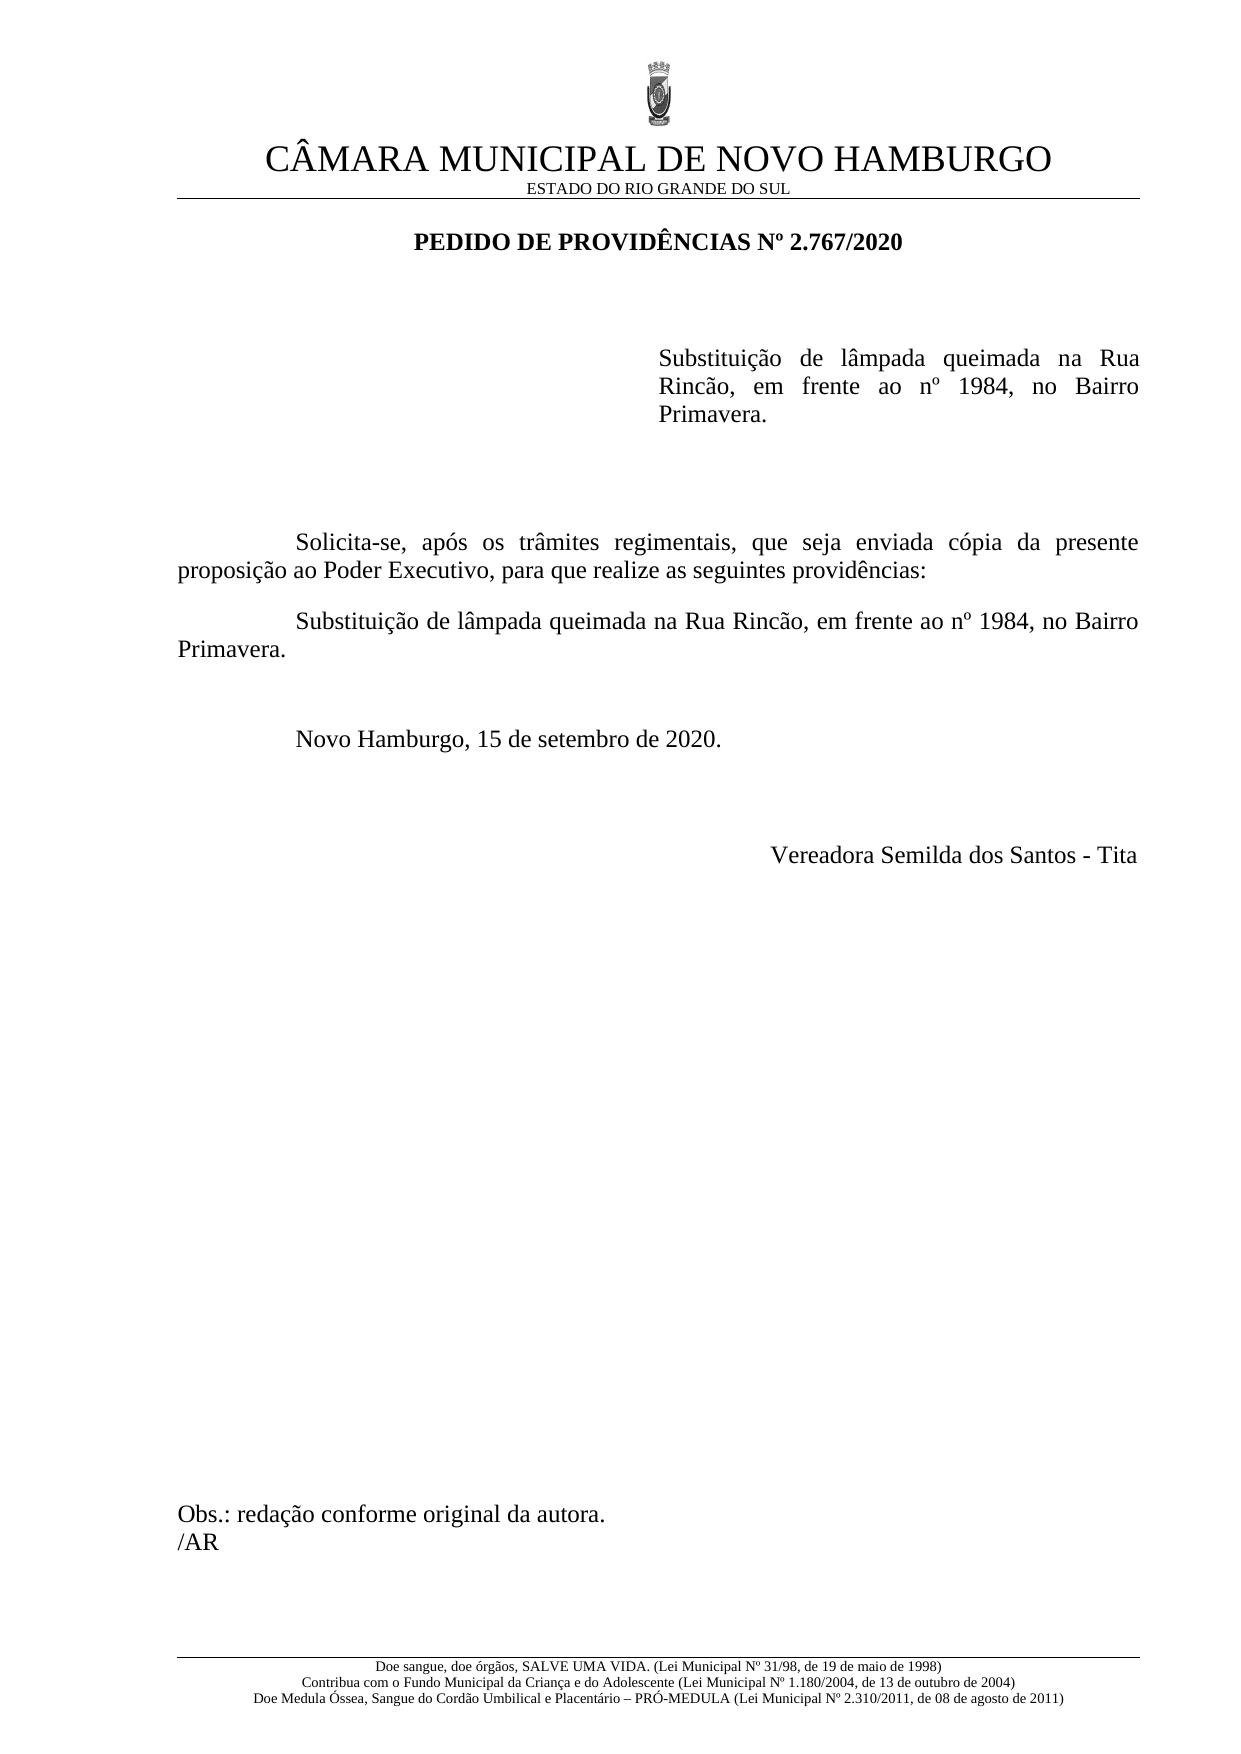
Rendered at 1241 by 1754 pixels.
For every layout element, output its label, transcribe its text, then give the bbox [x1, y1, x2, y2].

text /AR [177, 1528, 1140, 1556]
text Obs.: redação conforme original da autora. [177, 1501, 1140, 1528]
text Novo Hamburgo, 15 de setembro de 2020. [177, 725, 1140, 753]
text Vereadora Semilda dos Santos - Tita [177, 842, 1140, 869]
text Substituição de lâmpada queimada na Rua Rincão, em frente ao nº 1984, no Bairro Primavera. [177, 607, 1140, 662]
text Solicita-se, após os trâmites regimentais, que seja enviada cópia da presente proposição ao Poder Executivo, para que realize as seguintes providências: [177, 528, 1140, 583]
text Substituição de lâmpada queimada na Rua Rincão, em frente ao nº 1984, no Bairro Primavera. [658, 344, 1140, 428]
text PEDIDO DE PROVIDÊNCIAS Nº 2.767/2020 [177, 228, 1140, 256]
